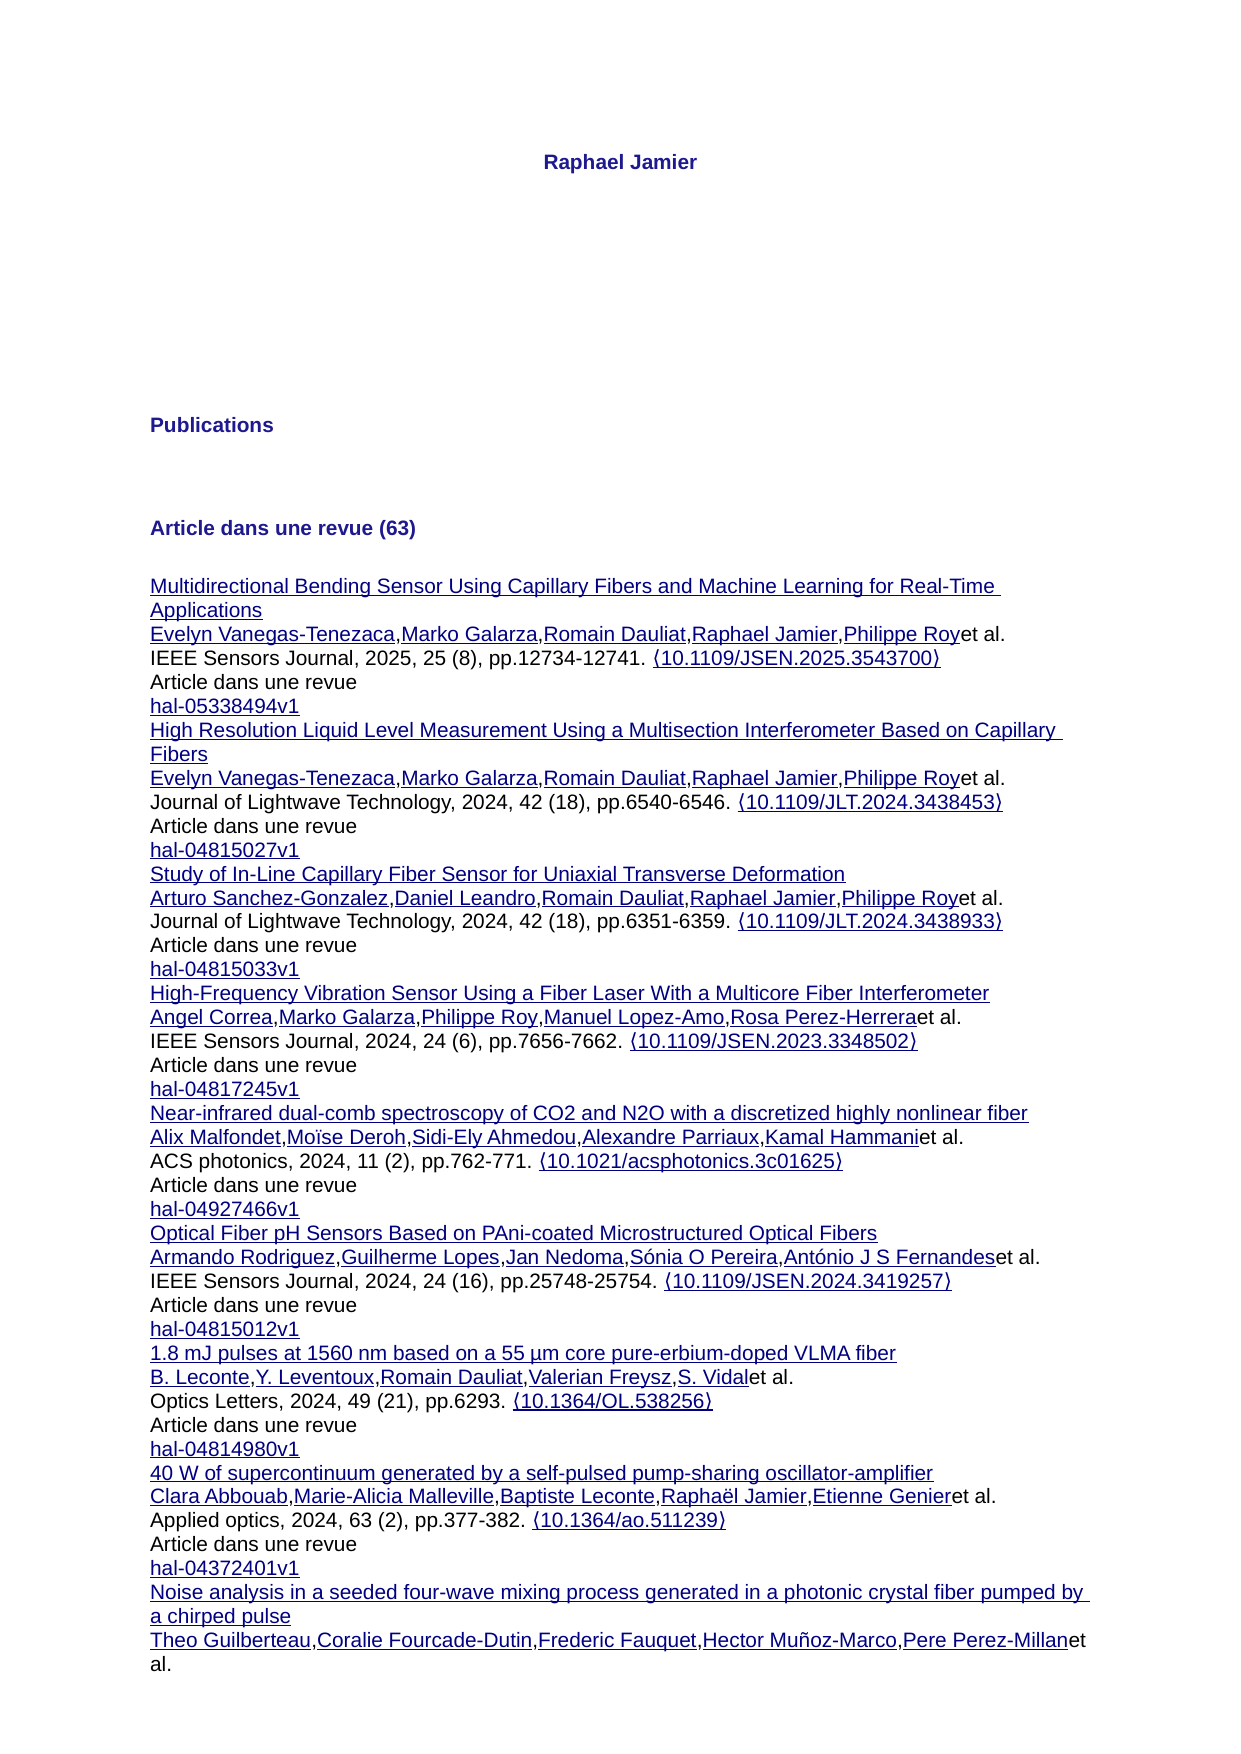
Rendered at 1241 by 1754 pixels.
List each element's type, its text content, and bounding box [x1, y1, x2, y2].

table_cell High-Frequency Vibration Sensor Using a Fiber Laser With a Multicore Fiber Interferometer Angel Correa,Marko Galarza,Philippe Roy,Manuel Lopez-Amo,Rosa Perez-Herreraet al. IEEE Sensors Journal, 2024, 24 (6), pp.7656-7662. ⟨10.1109/JSEN.2023.3348502⟩ Article dans une revue hal-04817245v1 [150, 981, 1090, 1101]
subtitle Publications [150, 412, 1090, 436]
table_header Multidirectional Bending Sensor Using Capillary Fibers and Machine Learning for Real-Time Applications Evelyn Vanegas-Tenezaca,Marko Galarza,Romain Dauliat,Raphael Jamier,Philippe Royet al. IEEE Sensors Journal, 2025, 25 (8), pp.12734-12741. ⟨10.1109/JSEN.2025.3543700⟩ Article dans une revue hal-05338494v1 [150, 574, 1090, 718]
table_cell Noise analysis in a seeded four-wave mixing process generated in a photonic crystal fiber pumped by [150, 1580, 1090, 1601]
table_cell 1.8 mJ pulses at 1560 nm based on a 55 µm core pure-erbium-doped VLMA fiber B. Leconte,Y. Leventoux,Romain Dauliat,Valerian Freysz,S. Vidalet al. Optics Letters, 2024, 49 (21), pp.6293. ⟨10.1364/OL.538256⟩ Article dans une revue hal-04814980v1 [150, 1341, 1090, 1460]
table_cell 40 W of supercontinuum generated by a self-pulsed pump-sharing oscillator-amplifier Clara Abbouab,Marie-Alicia Malleville,Baptiste Leconte,Raphaël Jamier,Etienne Genieret al. Applied optics, 2024, 63 (2), pp.377-382. ⟨10.1364/ao.511239⟩ Article dans une revue hal-04372401v1 [150, 1460, 1090, 1580]
subtitle Raphael Jamier [150, 150, 1090, 174]
table_cell Study of In-Line Capillary Fiber Sensor for Uniaxial Transverse Deformation Arturo Sanchez-Gonzalez,Daniel Leandro,Romain Dauliat,Raphael Jamier,Philippe Royet al. Journal of Lightwave Technology, 2024, 42 (18), pp.6351-6359. ⟨10.1109/JLT.2024.3438933⟩ Article dans une revue hal-04815033v1 [150, 861, 1090, 981]
table_cell a chirped pulse Theo Guilberteau,Coralie Fourcade-Dutin,Frederic Fauquet,Hector Muñoz-Marco,Pere Perez-Millanet al. [150, 1602, 1090, 1676]
table_cell Optical Fiber pH Sensors Based on PAni-coated Microstructured Optical Fibers Armando Rodriguez,Guilherme Lopes,Jan Nedoma,Sónia O Pereira,António J S Fernandeset al. IEEE Sensors Journal, 2024, 24 (16), pp.25748-25754. ⟨10.1109/JSEN.2024.3419257⟩ Article dans une revue hal-04815012v1 [150, 1221, 1090, 1341]
table_cell High Resolution Liquid Level Measurement Using a Multisection Interferometer Based on Capillary Fibers Evelyn Vanegas-Tenezaca,Marko Galarza,Romain Dauliat,Raphael Jamier,Philippe Royet al. Journal of Lightwave Technology, 2024, 42 (18), pp.6540-6546. ⟨10.1109/JLT.2024.3438453⟩ Article dans une revue hal-04815027v1 [150, 718, 1090, 861]
table_cell Near-infrared dual-comb spectroscopy of CO2 and N2O with a discretized highly nonlinear fiber Alix Malfondet,Moïse Deroh,Sidi-Ely Ahmedou,Alexandre Parriaux,Kamal Hammaniet al. ACS photonics, 2024, 11 (2), pp.762-771. ⟨10.1021/acsphotonics.3c01625⟩ Article dans une revue hal-04927466v1 [150, 1101, 1090, 1221]
subtitle Article dans une revue (63) [150, 516, 1090, 539]
